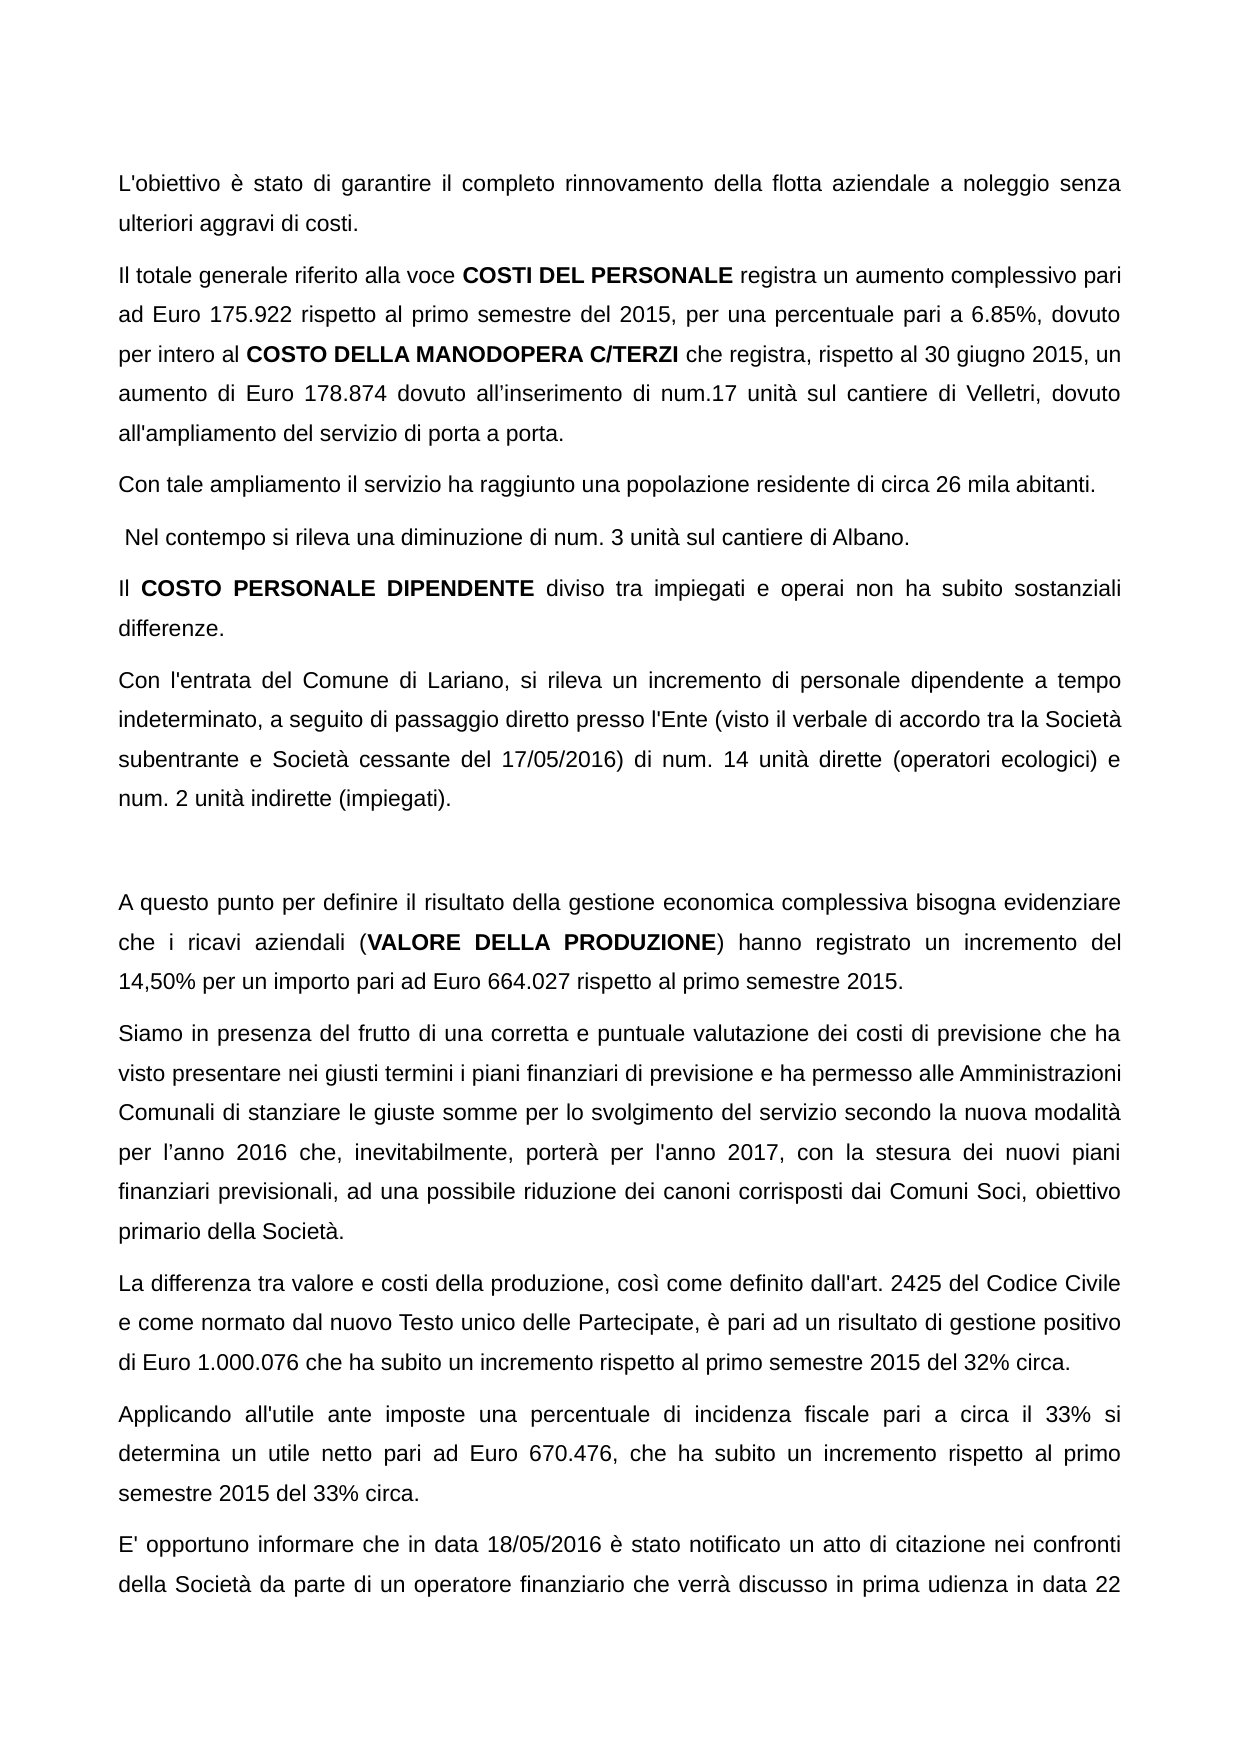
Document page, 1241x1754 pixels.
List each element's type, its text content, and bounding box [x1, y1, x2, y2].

text L'obiettivo è stato di garantire il completo rinnovamento della flotta aziendale a noleggio senza ulteriori aggravi di costi. [118, 170, 1122, 236]
text Siamo in presenza del frutto di una corretta e puntuale valutazione dei costi di previsione che ha visto presentare nei giusti termini i piani finanziari di previsione e ha permesso alle Amministrazioni Comunali di stanziare le giuste somme per lo svolgimento del servizio secondo la nuova modalità per l’anno 2016 che, inevitabilmente, porterà per l'anno 2017, con la stesura dei nuovi piani finanziari previsionali, ad una possibile riduzione dei canoni corrisposti dai Comuni Soci, obiettivo primario della Società. [118, 1020, 1122, 1244]
text E' opportuno informare che in data 18/05/2016 è stato notificato un atto di citazione nei confronti della Società da parte di un operatore finanziario che verrà discusso in prima udienza in data 22 [118, 1531, 1122, 1597]
text La differenza tra valore e costi della produzione, così come definito dall'art. 2425 del Codice Civile e come normato dal nuovo Testo unico delle Partecipate, è pari ad un risultato di gestione positivo di Euro 1.000.076 che ha subito un incremento rispetto al primo semestre 2015 del 32% circa. [118, 1269, 1122, 1375]
text Il totale generale riferito alla voce COSTI DEL PERSONALE registra un aumento complessivo pari ad Euro 175.922 rispetto al primo semestre del 2015, per una percentuale pari a 6.85%, dovuto per intero al COSTO DELLA MANODOPERA C/TERZI che registra, rispetto al 30 giugno 2015, un aumento di Euro 178.874 dovuto all’inserimento di num.17 unità sul cantiere di Velletri, dovuto all'ampliamento del servizio di porta a porta. [118, 262, 1122, 446]
text Il COSTO PERSONALE DIPENDENTE diviso tra impiegati e operai non ha subito sostanziali differenze. [118, 575, 1122, 641]
text Con tale ampliamento il servizio ha raggiunto una popolazione residente di circa 26 mila abitanti. [118, 471, 1122, 498]
text Nel contempo si rileva una diminuzione di num. 3 unità sul cantiere di Albano. [118, 523, 1122, 550]
text A questo punto per definire il risultato della gestione economica complessiva bisogna evidenziare che i ricavi aziendali (VALORE DELLA PRODUZIONE) hanno registrato un incremento del 14,50% per un importo pari ad Euro 664.027 rispetto al primo semestre 2015. [118, 889, 1122, 994]
text Applicando all'utile ante imposte una percentuale di incidenza fiscale pari a circa il 33% si determina un utile netto pari ad Euro 670.476, che ha subito un incremento rispetto al primo semestre 2015 del 33% circa. [118, 1401, 1122, 1506]
text Con l'entrata del Comune di Lariano, si rileva un incremento di personale dipendente a tempo indeterminato, a seguito di passaggio diretto presso l'Ente (visto il verbale di accordo tra la Società subentrante e Società cessante del 17/05/2016) di num. 14 unità dirette (operatori ecologici) e num. 2 unità indirette (impiegati). [118, 667, 1122, 812]
